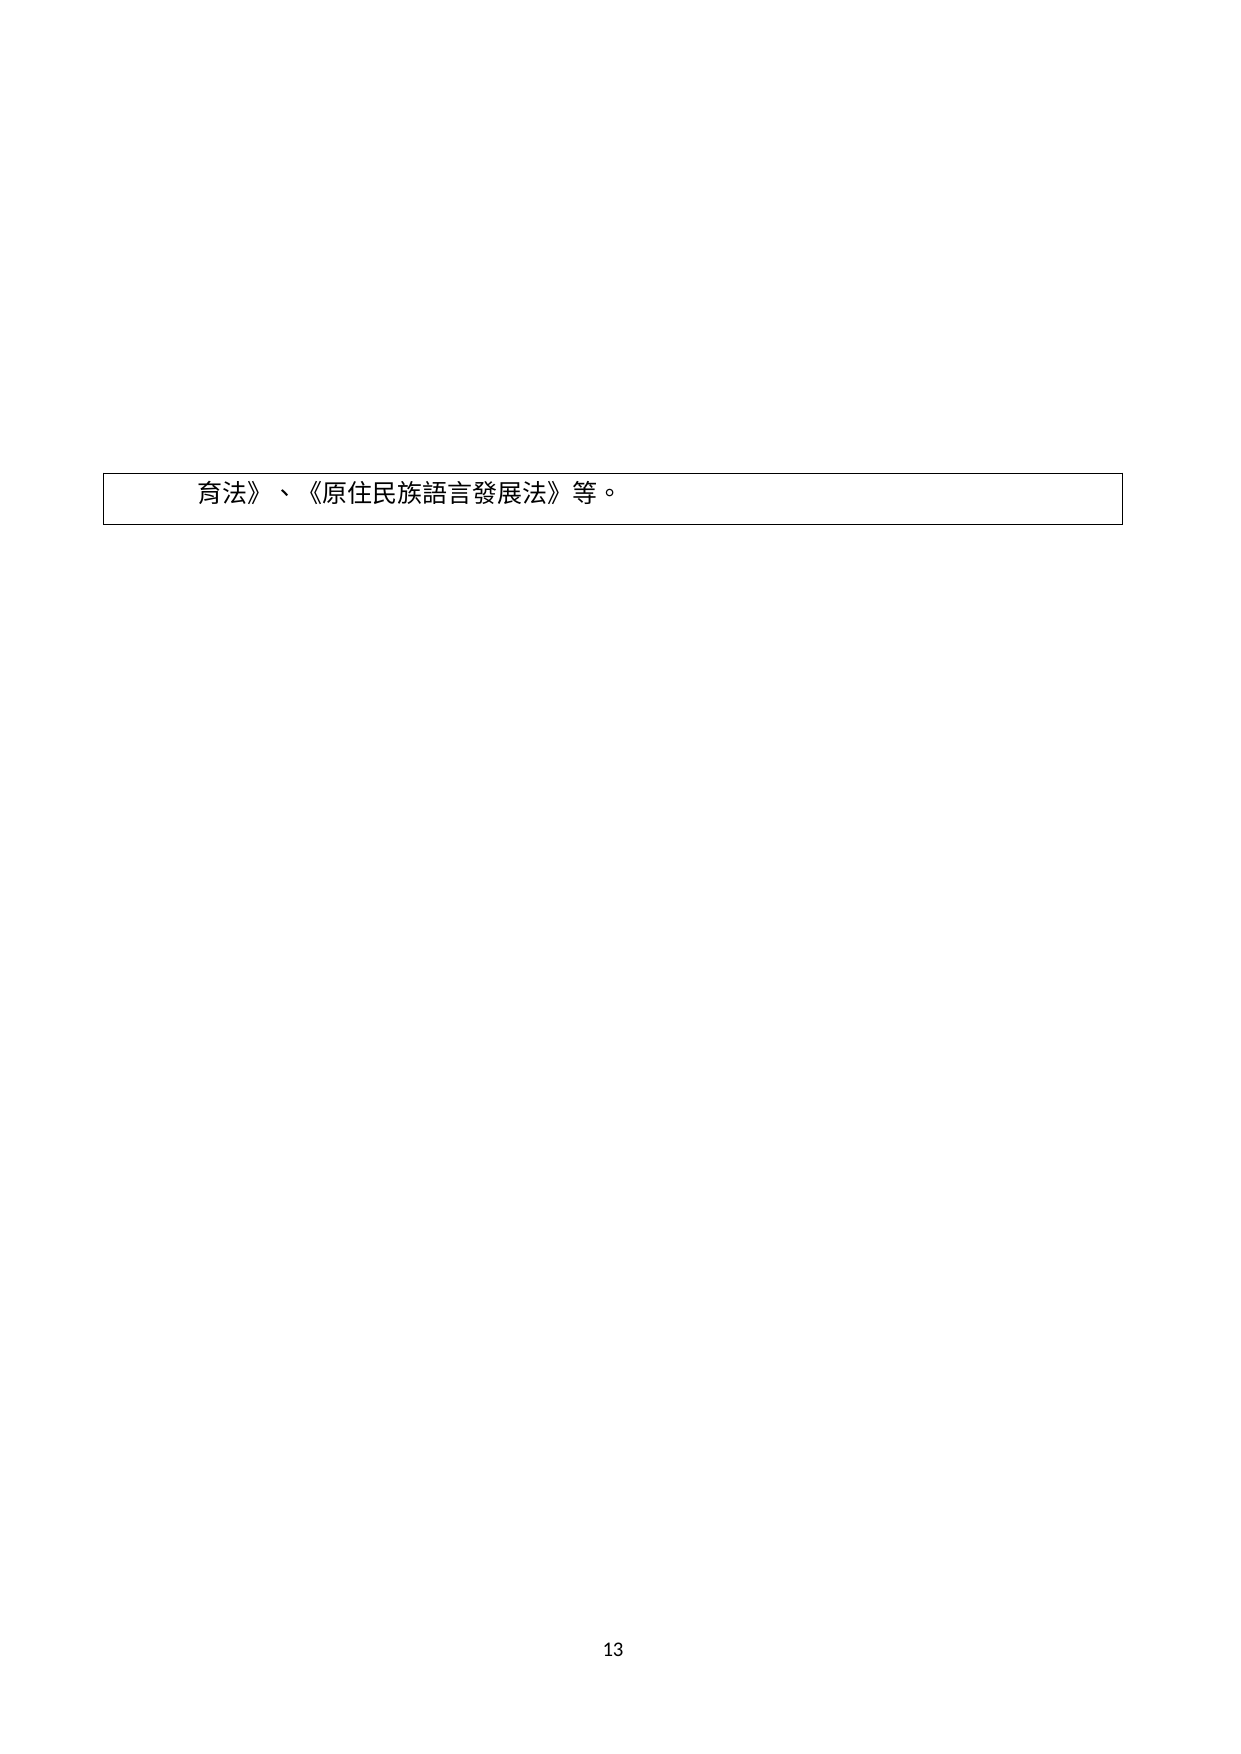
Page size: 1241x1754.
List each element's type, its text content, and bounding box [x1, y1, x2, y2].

table_cell 8 項議題所涉之教育相關法律及國家政策綱領如下： 性別平等教育之教育相關法律或國家政策綱領有：《性別平等教育法》、《性別平等政策綱領》、《消除對婦女一切形式歧視公約施行法》等。 人權教育之教育相關法律或國家政策綱領有：《公民與政治權利國際公約及經濟社會文化權利國際公約施行法》、《兒童權利公約施行法》、《身心障礙者權利公約施行法》等。 環境教育之教育相關法律或國家政策綱領有：《環境教育法》、《國家環境教育綱領》等。 海洋教育之教育相關法律或政策綱領有：《國家海洋政策綱領》等。 科技教育之教育相關法律或政策綱領有：《科學技術基本法》等。 能源教育之教育相關法律或政策綱領有：《能源發展綱領》等。 家庭教育之教育相關法律或政策綱領有：《家庭教育法》等。 原住民族教育之教育相關法律或政策綱領有：《原住民族基本法》、《原住民族教育法》、《原住民族語言發展法》等。 [104, 474, 1122, 524]
